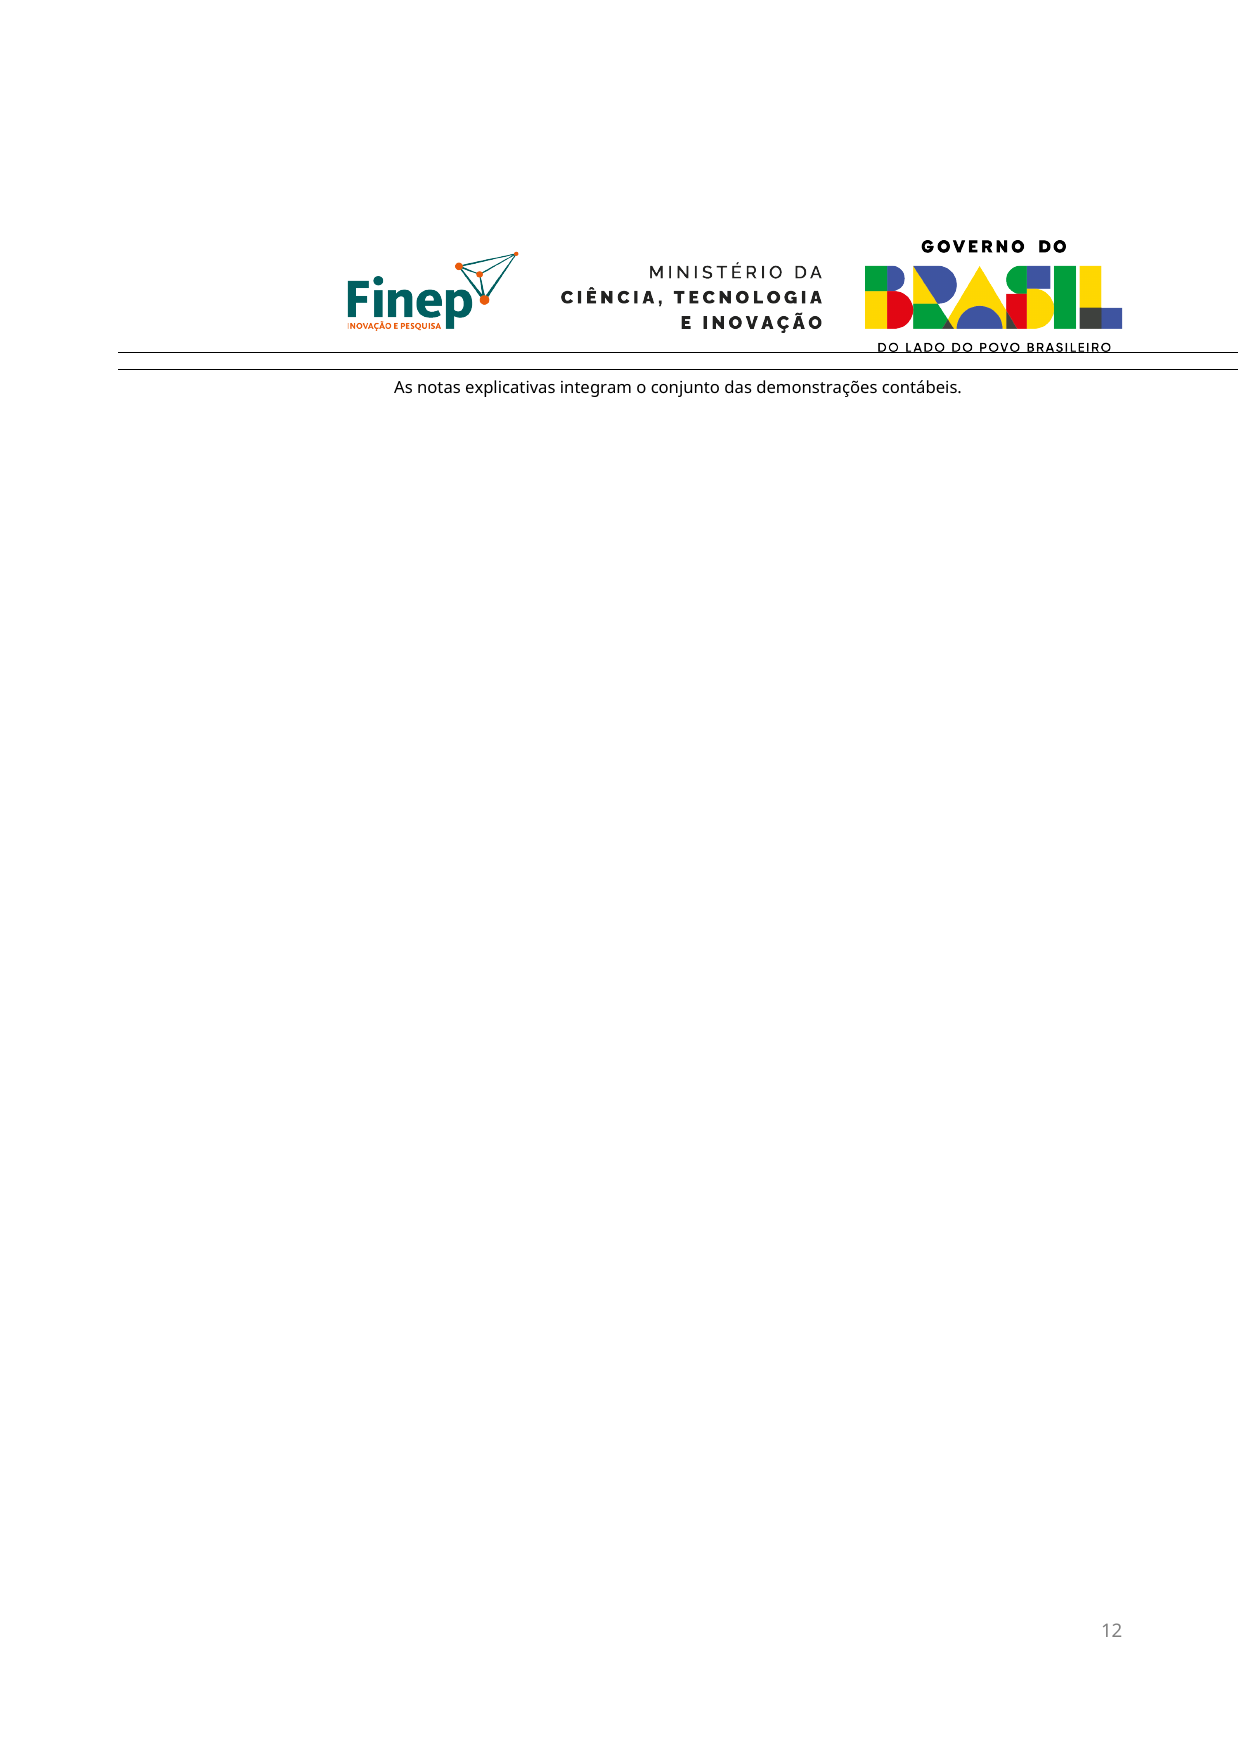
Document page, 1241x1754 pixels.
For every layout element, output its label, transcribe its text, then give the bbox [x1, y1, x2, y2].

table_cell As notas explicativas integram o conjunto das demonstrações contábeis. [118, 370, 1238, 408]
table_cell [886, 353, 1061, 369]
table_cell [118, 353, 886, 369]
table_cell [1061, 353, 1078, 369]
table_cell [1078, 353, 1238, 369]
